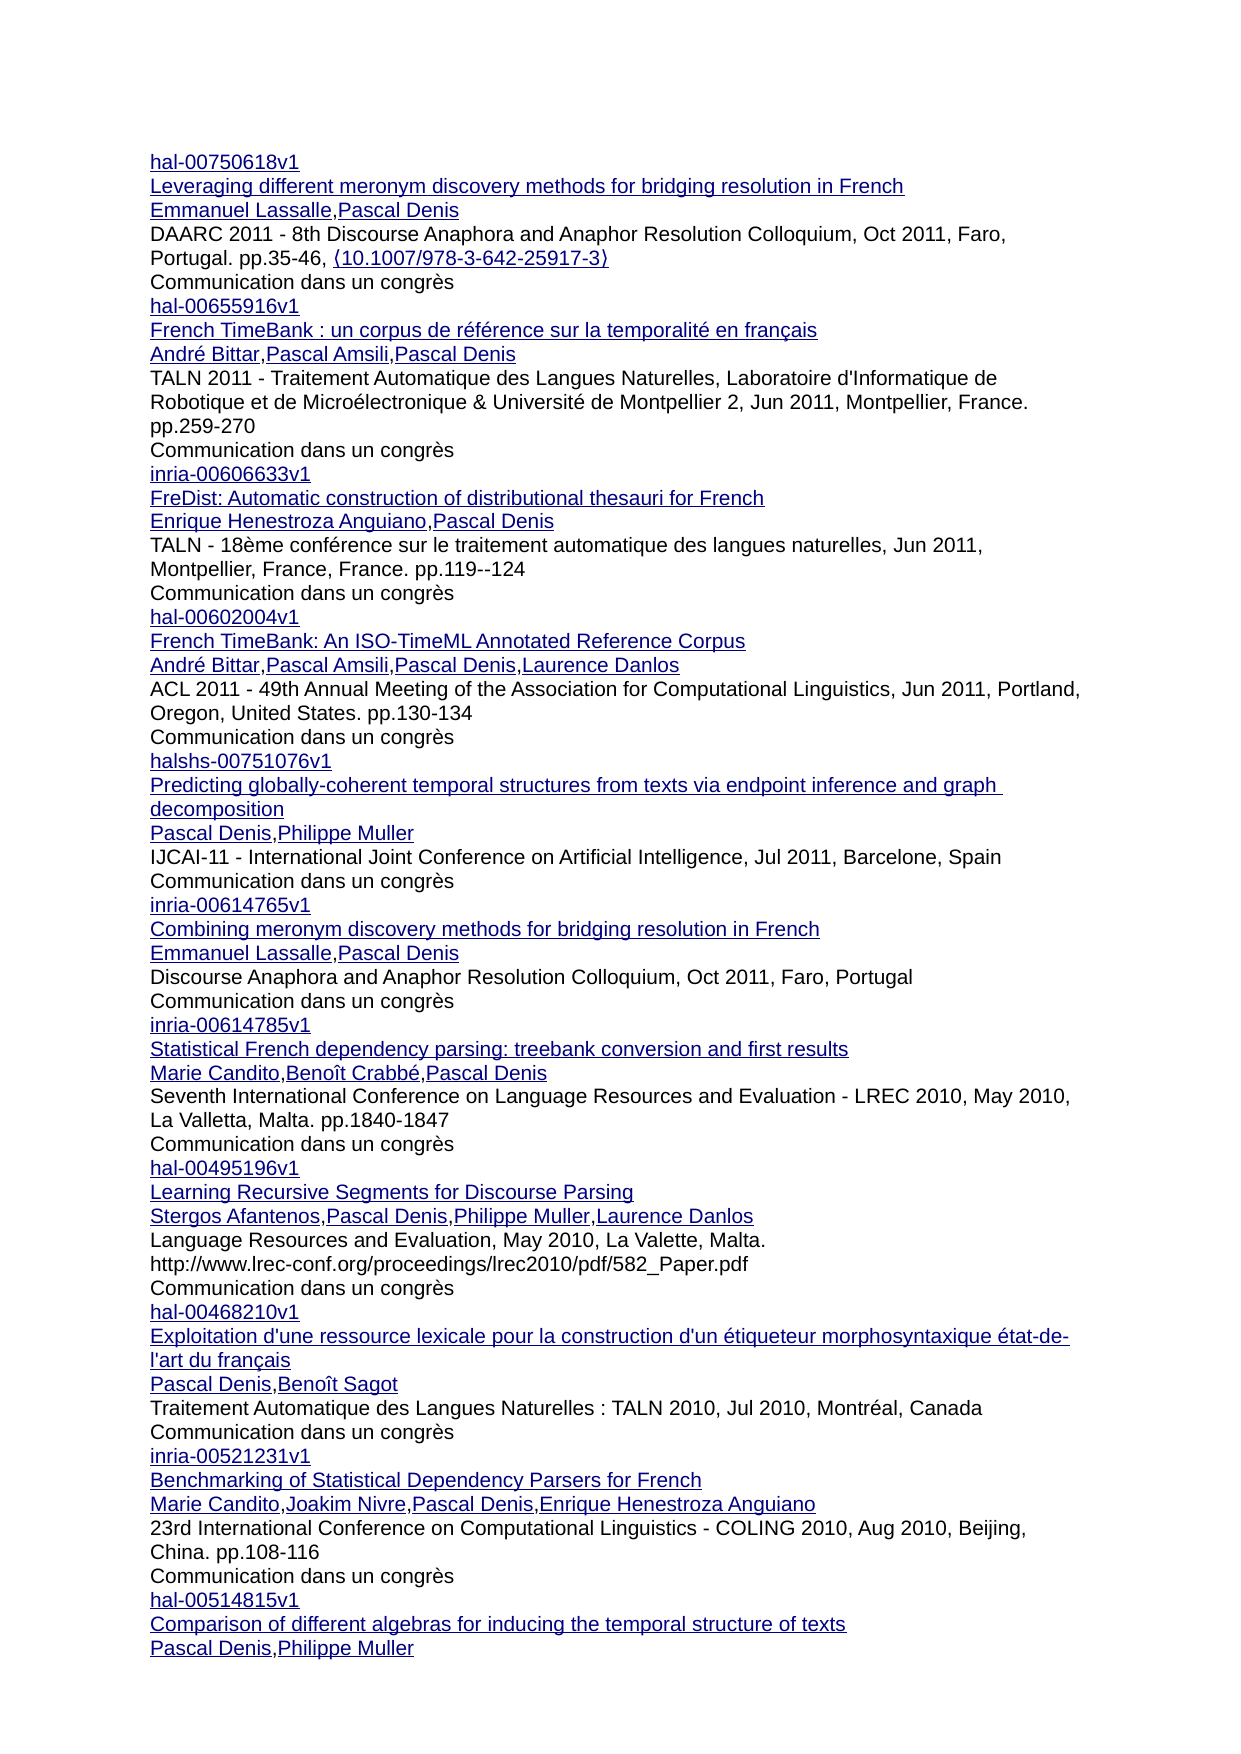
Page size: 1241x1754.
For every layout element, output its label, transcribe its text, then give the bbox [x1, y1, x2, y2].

table_cell Predicting globally-coherent temporal structures from texts via endpoint inference and graph decomposition Pascal Denis,Philippe Muller IJCAI-11 - International Joint Conference on Artificial Intelligence, Jul 2011, Barcelone, Spain Communication dans un congrès inria-00614765v1 [150, 773, 1090, 917]
table_cell hal-00750618v1 [150, 150, 1090, 174]
table_cell Benchmarking of Statistical Dependency Parsers for French Marie Candito,Joakim Nivre,Pascal Denis,Enrique Henestroza Anguiano 23rd International Conference on Computational Linguistics - COLING 2010, Aug 2010, Beijing, China. pp.108-116 Communication dans un congrès hal-00514815v1 [150, 1468, 1090, 1611]
table_cell Learning Recursive Segments for Discourse Parsing Stergos Afantenos,Pascal Denis,Philippe Muller,Laurence Danlos Language Resources and Evaluation, May 2010, La Valette, Malta. http://www.lrec-conf.org/proceedings/lrec2010/pdf/582_Paper.pdf Communication dans un congrès hal-00468210v1 [150, 1180, 1090, 1324]
table_cell FreDist: Automatic construction of distributional thesauri for French Enrique Henestroza Anguiano,Pascal Denis TALN - 18ème conférence sur le traitement automatique des langues naturelles, Jun 2011, Montpellier, France, France. pp.119--124 Communication dans un congrès hal-00602004v1 [150, 485, 1090, 629]
table_cell Statistical French dependency parsing: treebank conversion and first results Marie Candito,Benoît Crabbé,Pascal Denis Seventh International Conference on Language Resources and Evaluation - LREC 2010, May 2010, La Valletta, Malta. pp.1840-1847 Communication dans un congrès hal-00495196v1 [150, 1036, 1090, 1180]
table_cell Comparison of different algebras for inducing the temporal structure of texts Pascal Denis,Philippe Muller [150, 1611, 1090, 1659]
table_cell Leveraging different meronym discovery methods for bridging resolution in French Emmanuel Lassalle,Pascal Denis DAARC 2011 - 8th Discourse Anaphora and Anaphor Resolution Colloquium, Oct 2011, Faro, Portugal. pp.35-46, ⟨10.1007/978-3-642-25917-3⟩ Communication dans un congrès hal-00655916v1 [150, 174, 1090, 318]
table_cell Exploitation d'une ressource lexicale pour la construction d'un étiqueteur morphosyntaxique état-de-l'art du français Pascal Denis,Benoît Sagot Traitement Automatique des Langues Naturelles : TALN 2010, Jul 2010, Montréal, Canada Communication dans un congrès inria-00521231v1 [150, 1324, 1090, 1468]
table_cell French TimeBank : un corpus de référence sur la temporalité en français André Bittar,Pascal Amsili,Pascal Denis TALN 2011 - Traitement Automatique des Langues Naturelles, Laboratoire d'Informatique de Robotique et de Microélectronique & Université de Montpellier 2, Jun 2011, Montpellier, France. pp.259-270 Communication dans un congrès inria-00606633v1 [150, 318, 1090, 485]
table_cell French TimeBank: An ISO-TimeML Annotated Reference Corpus André Bittar,Pascal Amsili,Pascal Denis,Laurence Danlos ACL 2011 - 49th Annual Meeting of the Association for Computational Linguistics, Jun 2011, Portland, Oregon, United States. pp.130-134 Communication dans un congrès halshs-00751076v1 [150, 629, 1090, 773]
table_cell Combining meronym discovery methods for bridging resolution in French Emmanuel Lassalle,Pascal Denis Discourse Anaphora and Anaphor Resolution Colloquium, Oct 2011, Faro, Portugal Communication dans un congrès inria-00614785v1 [150, 917, 1090, 1036]
